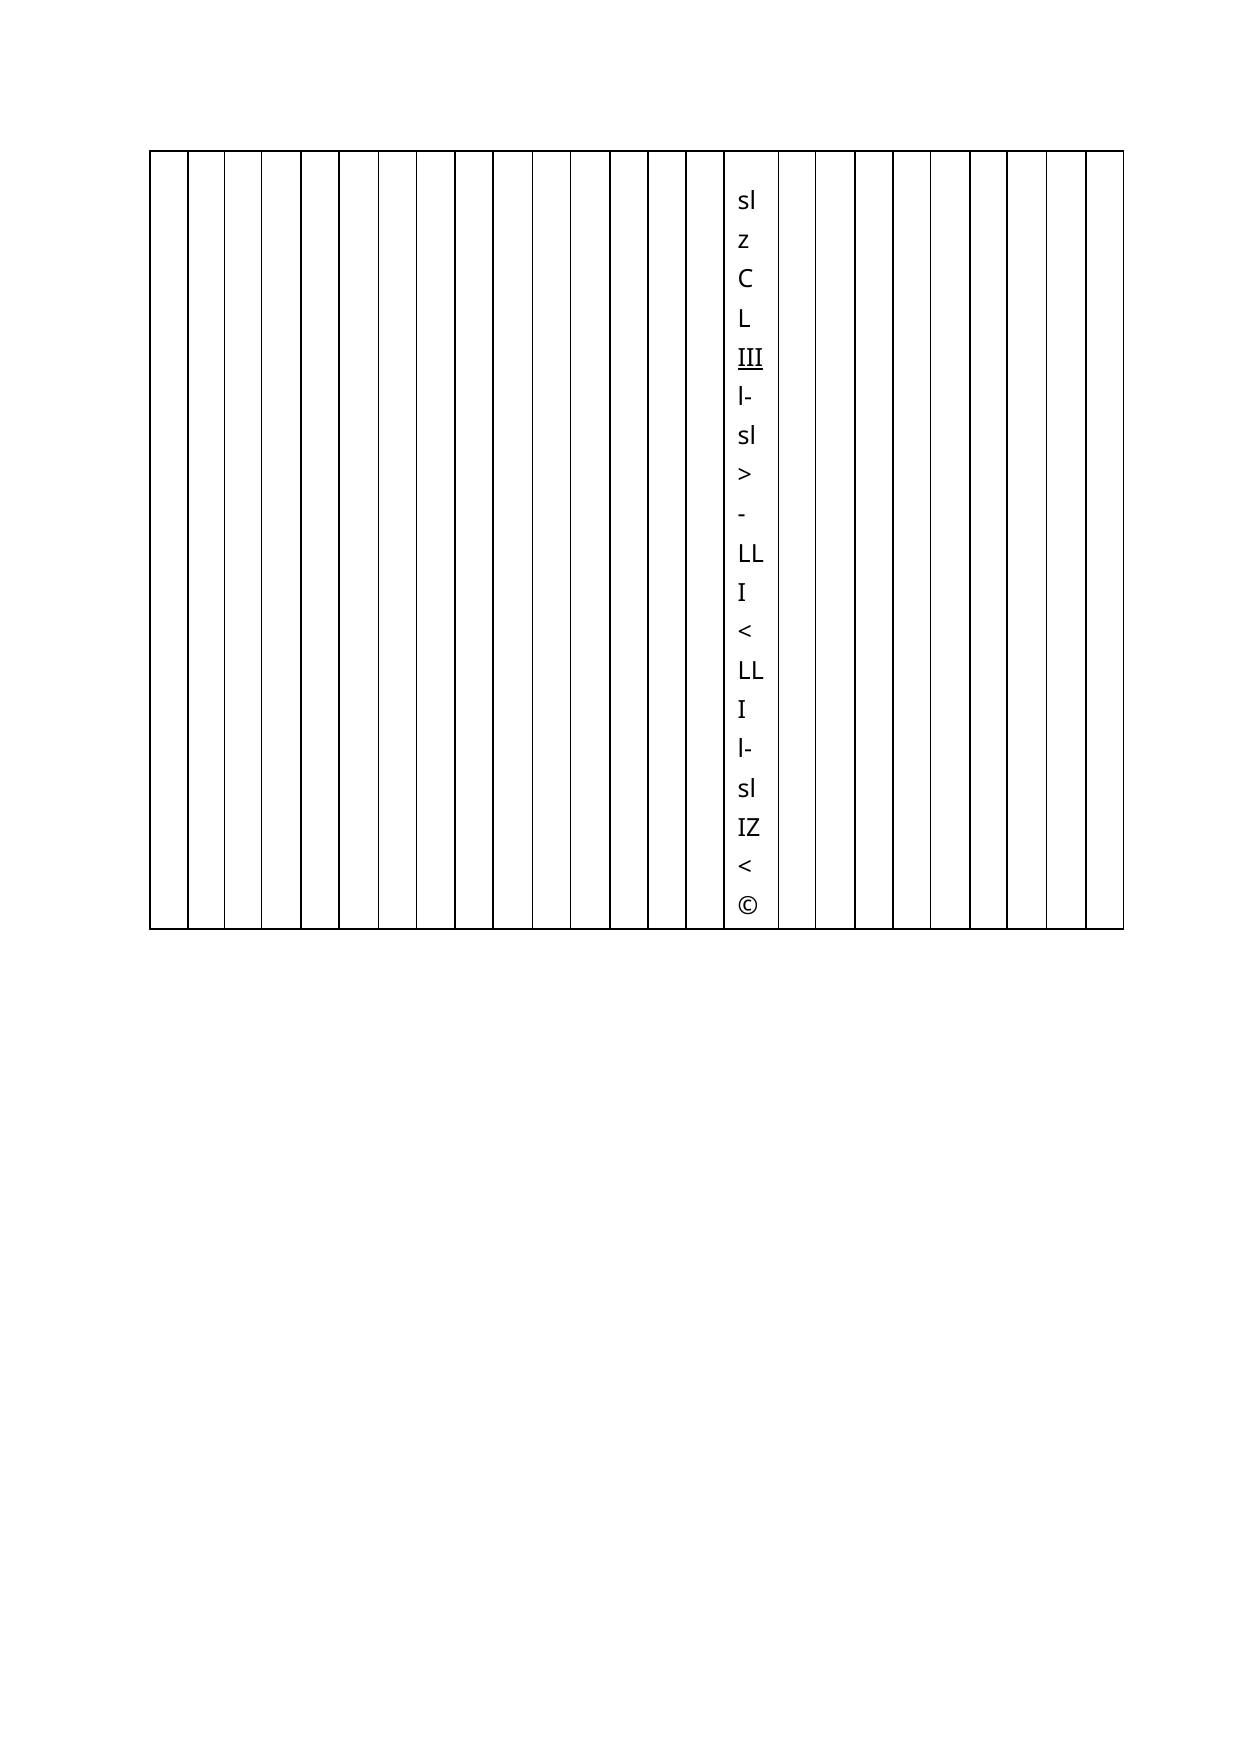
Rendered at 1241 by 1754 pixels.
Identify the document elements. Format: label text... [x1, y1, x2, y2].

table_cell [533, 152, 570, 928]
table_cell [1047, 152, 1085, 928]
table_cell [379, 152, 416, 928]
table_cell [687, 152, 723, 928]
table_cell [302, 152, 338, 928]
table_cell [494, 152, 532, 928]
table_cell [931, 152, 969, 928]
table_cell [779, 152, 815, 928]
table_cell [340, 152, 378, 928]
table_cell [971, 152, 1006, 928]
table_cell [649, 152, 685, 928]
table_cell [262, 152, 300, 928]
table_cell [856, 152, 892, 928]
table_cell [816, 152, 854, 928]
table_cell [894, 152, 930, 928]
table_cell [417, 152, 454, 928]
table_cell [611, 152, 647, 928]
table_cell [189, 152, 224, 928]
table_cell [571, 152, 609, 928]
table_cell [1087, 152, 1123, 928]
table_cell sl z CL III l-sl > -LLI < LLI l-sl IZ < © [725, 152, 778, 928]
table_cell [456, 152, 492, 928]
table_cell [151, 152, 187, 928]
table_cell [225, 152, 261, 928]
table_cell [1008, 152, 1046, 928]
